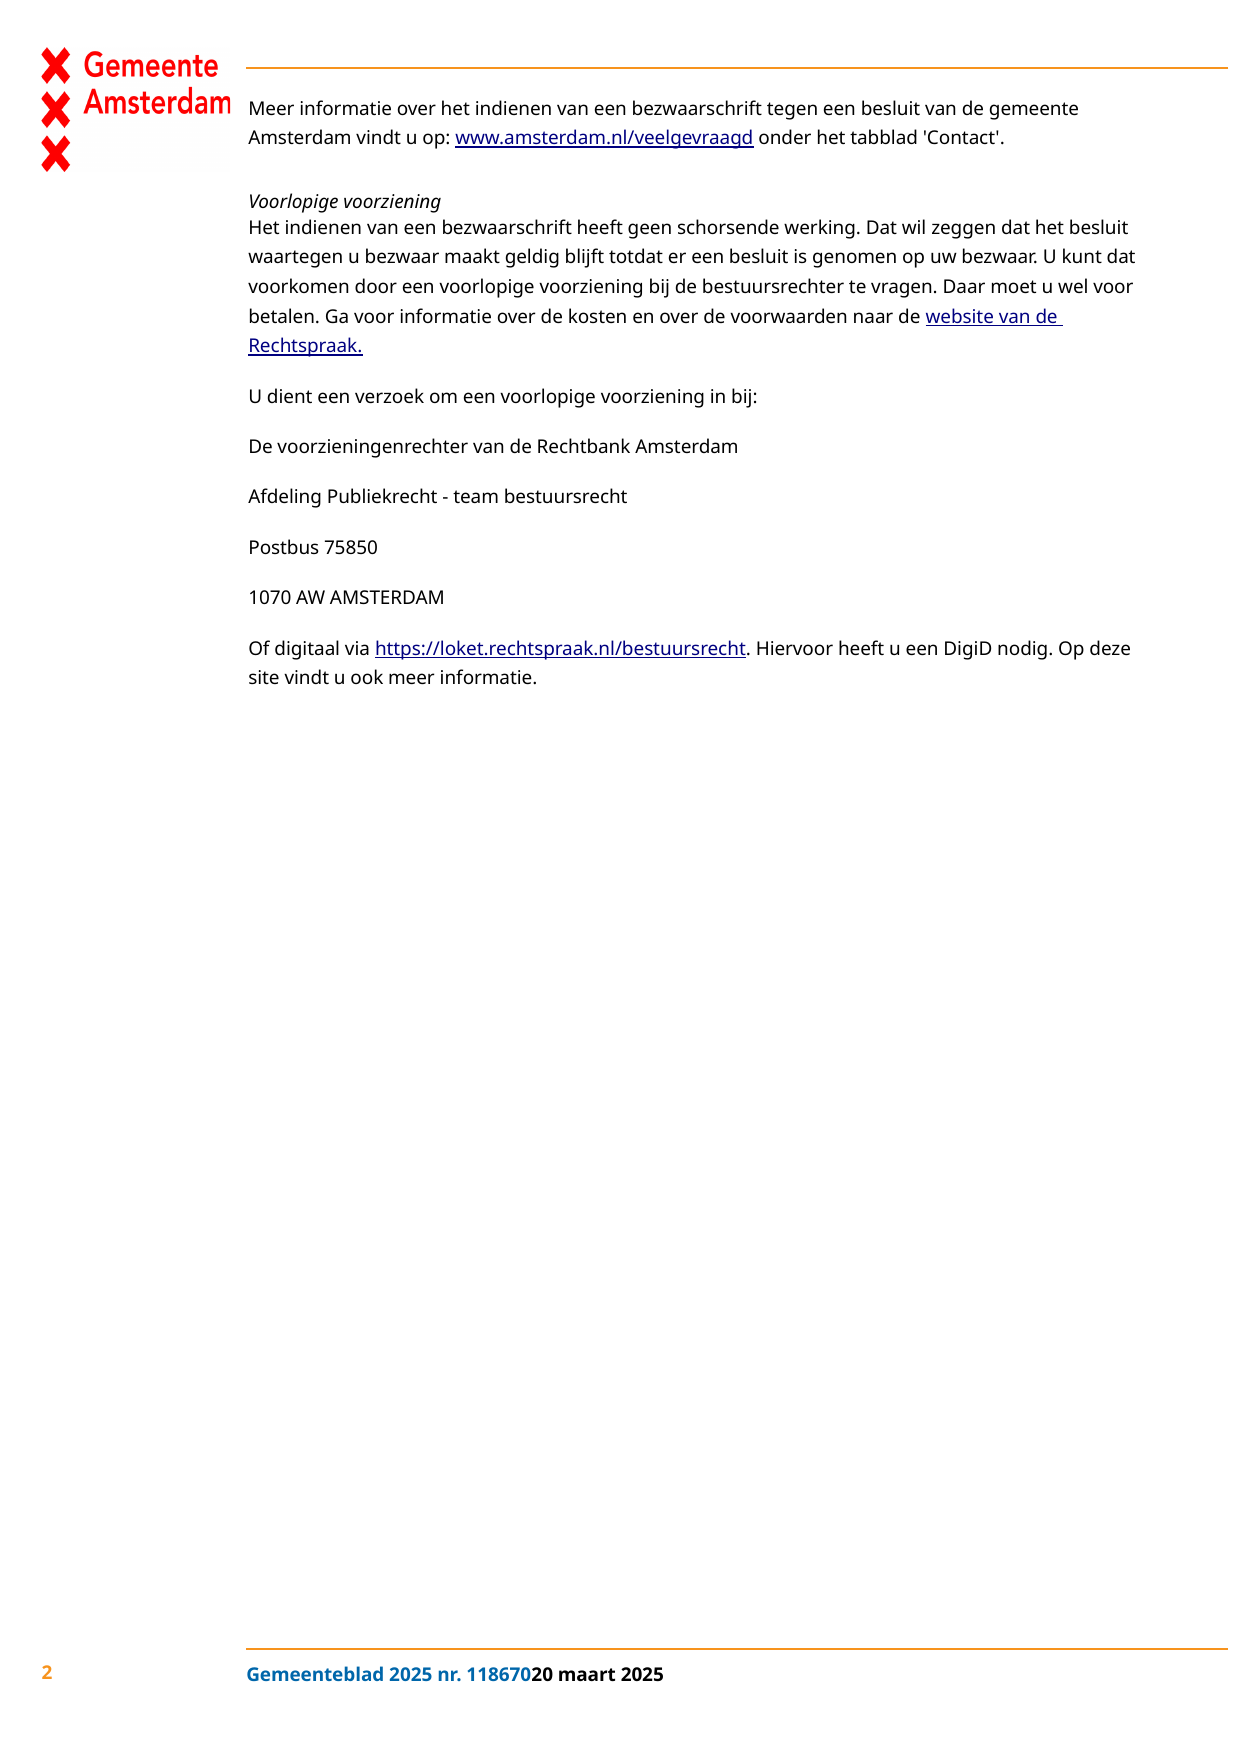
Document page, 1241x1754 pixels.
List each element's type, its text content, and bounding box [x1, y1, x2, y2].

text Het indienen van een bezwaarschrift heeft geen schorsende werking. Dat wil zeggen dat het besluit waartegen u bezwaar maakt geldig blijft totdat er een besluit is genomen op uw bezwaar. U kunt dat voorkomen door een voorlopige voorziening bij de bestuursrechter te vragen. Daar moet u wel voor betalen. Ga voor informatie over de kosten en over de voorwaarden naar de website van de Rechtspraak. [248, 214, 1152, 358]
text 1070 AW AMSTERDAM [248, 584, 1152, 610]
picture [41, 47, 231, 172]
text Voorlopige voorziening [248, 188, 1152, 214]
text Of digitaal via https://loket.rechtspraak.nl/bestuursrecht. Hiervoor heeft u een DigiD nodig. Op deze site vindt u ook meer informatie. [248, 635, 1152, 690]
text Meer informatie over het indienen van een bezwaarschrift tegen een besluit van de gemeente Amsterdam vindt u op: www.amsterdam.nl/veelgevraagd onder het tabblad 'Contact'. [248, 95, 1152, 150]
text Postbus 75850 [248, 534, 1152, 560]
text U dient een verzoek om een voorlopige voorziening in bij: [248, 383, 1152, 408]
text De voorzieningenrechter van de Rechtbank Amsterdam [248, 433, 1152, 459]
text Afdeling Publiekrecht - team bestuursrecht [248, 484, 1152, 509]
